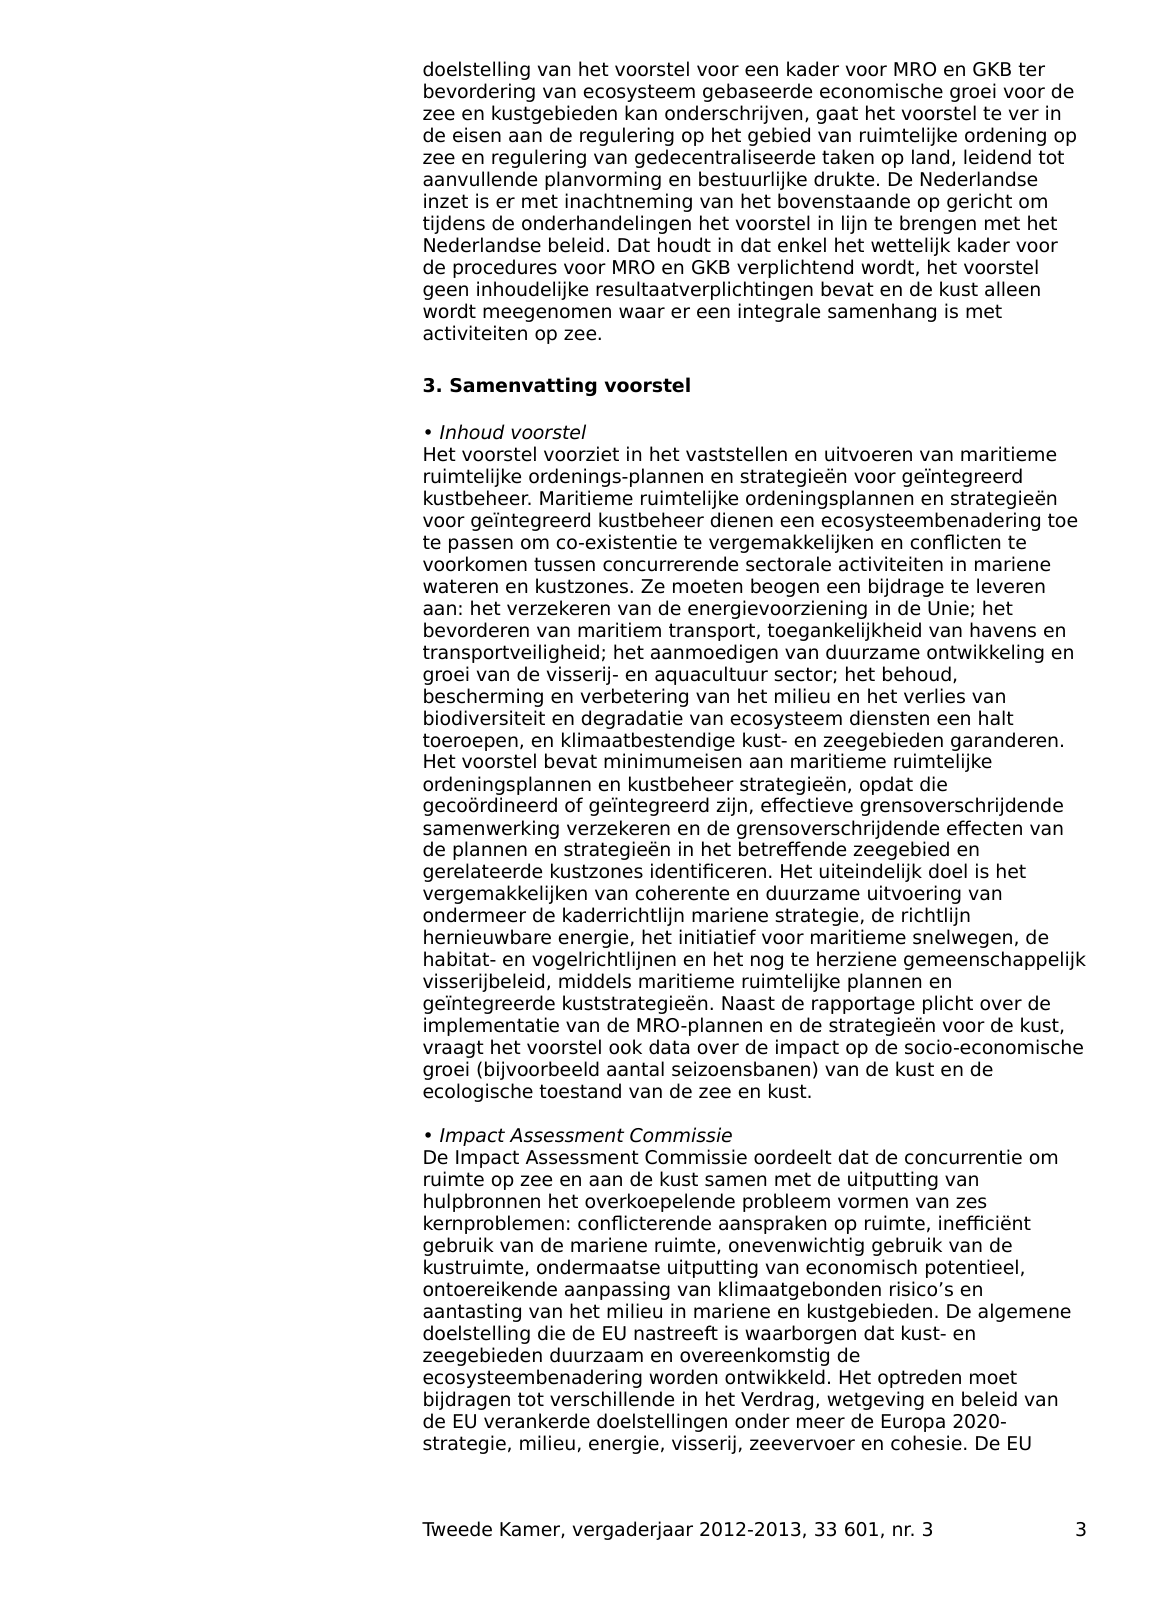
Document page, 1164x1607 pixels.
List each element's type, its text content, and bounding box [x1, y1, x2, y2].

subtitle 3. Samenvatting voorstel [422, 375, 1087, 397]
subtitle • Inhoud voorstel [422, 422, 1087, 444]
text doelstelling van het voorstel voor een kader voor MRO en GKB ter bevordering van ecosysteem gebaseerde economische groei voor de zee en kustgebieden kan onderschrijven, gaat het voorstel te ver in de eisen aan de regulering op het gebied van ruimtelijke ordening op zee en regulering van gedecentraliseerde taken op land, leidend tot aanvullende planvorming en bestuurlijke drukte. De Nederlandse inzet is er met inachtneming van het bovenstaande op gericht om tijdens de onderhandelingen het voorstel in lijn te brengen met het Nederlandse beleid. Dat houdt in dat enkel het wettelijk kader voor de procedures voor MRO en GKB verplichtend wordt, het voorstel geen inhoudelijke resultaatverplichtingen bevat en de kust alleen wordt meegenomen waar er een integrale samenhang is met activiteiten op zee. [422, 59, 1087, 345]
text De Impact Assessment Commissie oordeelt dat de concurrentie om ruimte op zee en aan de kust samen met de uitputting van hulpbronnen het overkoepelende probleem vormen van zes kernproblemen: conflicterende aanspraken op ruimte, inefficiënt gebruik van de mariene ruimte, onevenwichtig gebruik van de kustruimte, ondermaatse uitputting van economisch potentieel, ontoereikende aanpassing van klimaatgebonden risico’s en aantasting van het milieu in mariene en kustgebieden. De algemene doelstelling die de EU nastreeft is waarborgen dat kust- en zeegebieden duurzaam en overeenkomstig de ecosysteembenadering worden ontwikkeld. Het optreden moet bijdragen tot verschillende in het Verdrag, wetgeving en beleid van de EU verankerde doelstellingen onder meer de Europa 2020-strategie, milieu, energie, visserij, zeevervoer en cohesie. De EU [422, 1147, 1087, 1455]
subtitle • Impact Assessment Commissie [422, 1125, 1087, 1147]
text Het voorstel voorziet in het vaststellen en uitvoeren van maritieme ruimtelijke ordenings-plannen en strategieën voor geïntegreerd kustbeheer. Maritieme ruimtelijke ordeningsplannen en strategieën voor geïntegreerd kustbeheer dienen een ecosysteembenadering toe te passen om co-existentie te vergemakkelijken en conflicten te voorkomen tussen concurrerende sectorale activiteiten in mariene wateren en kustzones. Ze moeten beogen een bijdrage te leveren aan: het verzekeren van de energievoorziening in de Unie; het bevorderen van maritiem transport, toegankelijkheid van havens en transportveiligheid; het aanmoedigen van duurzame ontwikkeling en groei van de visserij- en aquacultuur sector; het behoud, bescherming en verbetering van het milieu en het verlies van biodiversiteit en degradatie van ecosysteem diensten een halt toeroepen, en klimaatbestendige kust- en zeegebieden garanderen. Het voorstel bevat minimumeisen aan maritieme ruimtelijke ordeningsplannen en kustbeheer strategieën, opdat die gecoördineerd of geïntegreerd zijn, effectieve grensoverschrijdende samenwerking verzekeren en de grensoverschrijdende effecten van de plannen en strategieën in het betreffende zeegebied en gerelateerde kustzones identificeren. Het uiteindelijk doel is het vergemakkelijken van coherente en duurzame uitvoering van ondermeer de kaderrichtlijn mariene strategie, de richtlijn hernieuwbare energie, het initiatief voor maritieme snelwegen, de habitat- en vogelrichtlijnen en het nog te herziene gemeenschappelijk visserijbeleid, middels maritieme ruimtelijke plannen en geïntegreerde kuststrategieën. Naast de rapportage plicht over de implementatie van de MRO-plannen en de strategieën voor de kust, vraagt het voorstel ook data over de impact op de socio-economische groei (bijvoorbeeld aantal seizoensbanen) van de kust en de ecologische toestand van de zee en kust. [422, 444, 1087, 1103]
